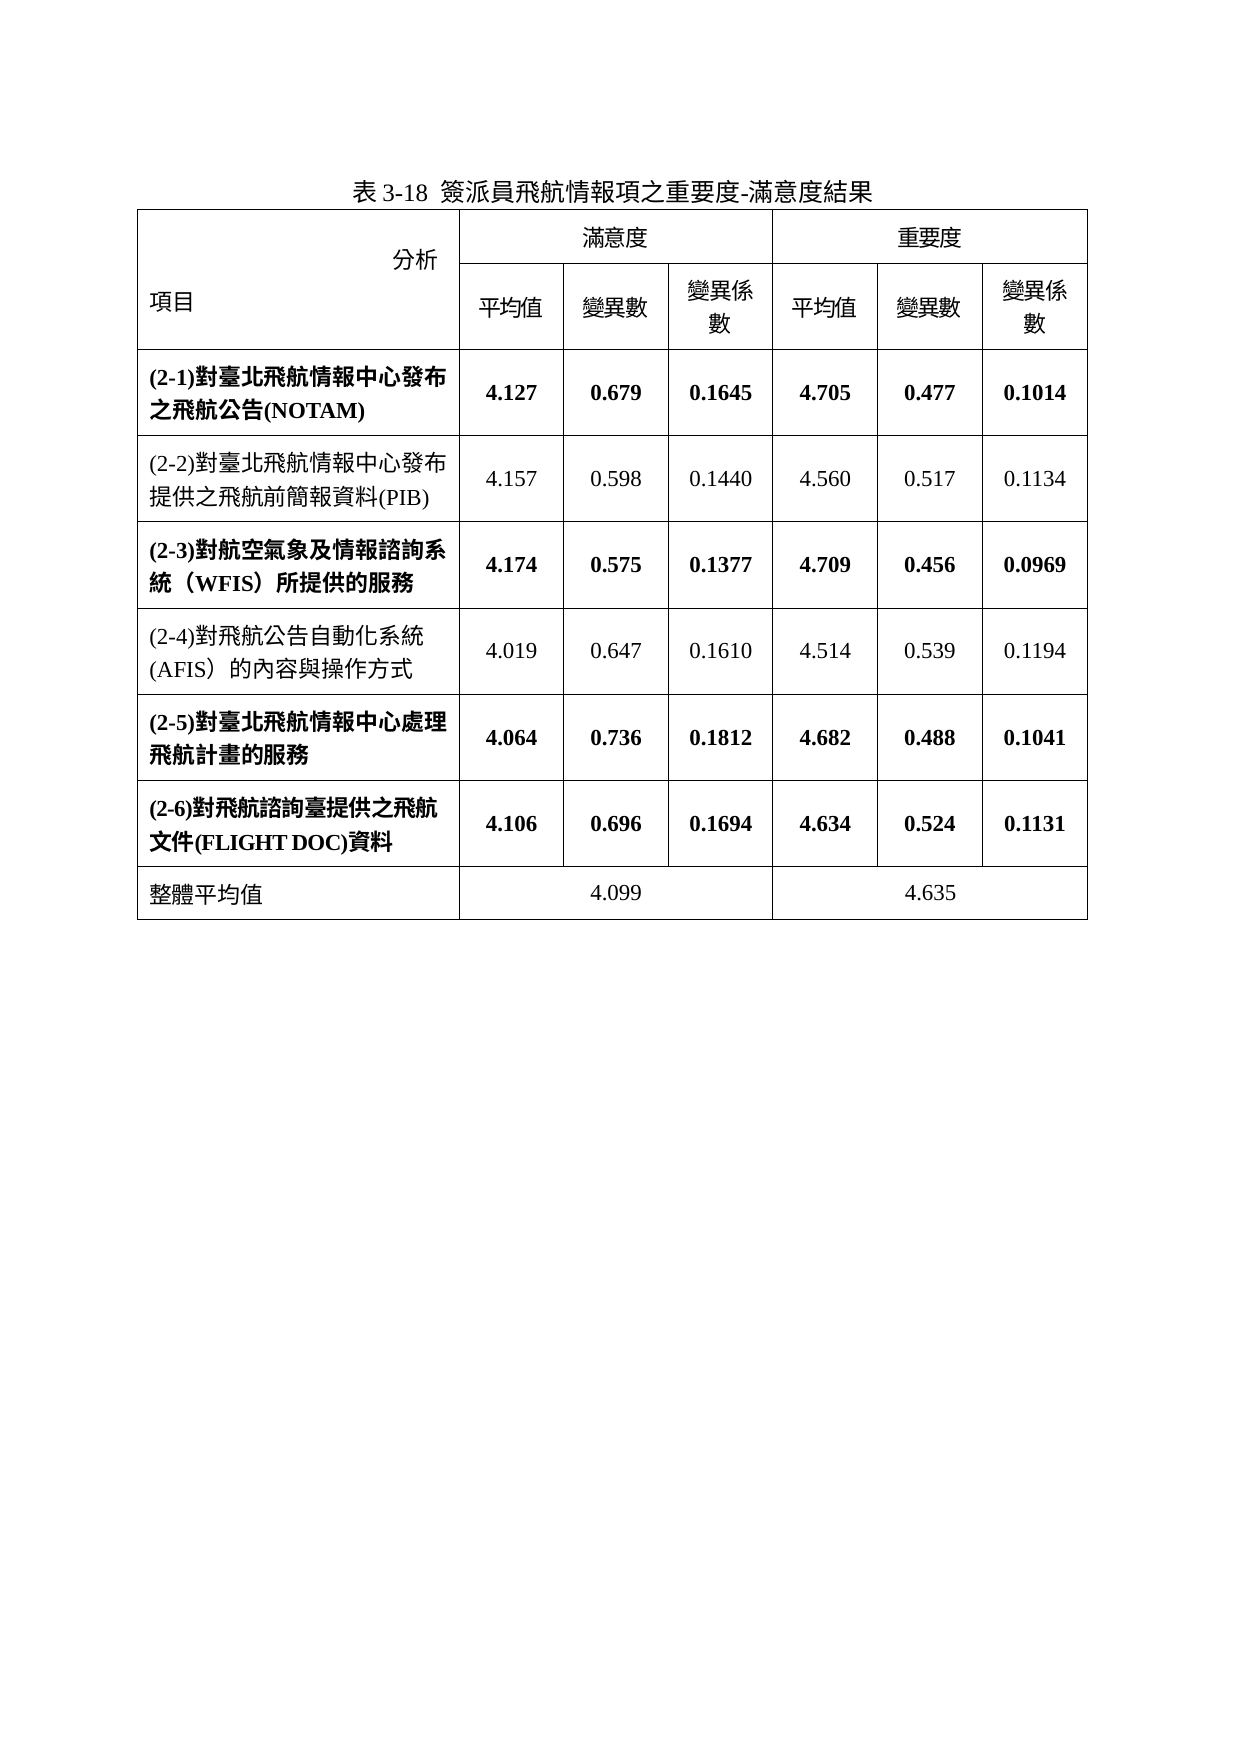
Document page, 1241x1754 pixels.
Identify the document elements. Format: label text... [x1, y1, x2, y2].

table_header 分析 項目 [138, 210, 459, 349]
table_cell 0.456 [878, 522, 982, 607]
table_cell 0.1610 [669, 609, 772, 694]
table_cell (2-2)對臺北飛航情報中心發布提供之飛航前簡報資料(PIB) [138, 436, 459, 521]
table_header 重要度 [773, 210, 1087, 262]
table_cell 0.1194 [983, 609, 1087, 694]
table_cell 0.1377 [669, 522, 772, 607]
table_cell 0.1041 [983, 695, 1087, 780]
table_cell (2-5)對臺北飛航情報中心處理飛航計畫的服務 [138, 695, 459, 780]
table_cell 0.598 [564, 436, 668, 521]
table_cell 0.1812 [669, 695, 772, 780]
table_cell 0.1014 [983, 350, 1087, 435]
table_cell 4.682 [773, 695, 877, 780]
table_cell 0.488 [878, 695, 982, 780]
table_cell 0.736 [564, 695, 668, 780]
table_header 滿意度 [460, 210, 772, 262]
table_cell 變異數 [878, 264, 982, 349]
table_cell 變異係數 [669, 264, 772, 349]
table_cell 0.1645 [669, 350, 772, 435]
table_cell (2-1)對臺北飛航情報中心發布之飛航公告(NOTAM) [138, 350, 459, 435]
table_cell 0.517 [878, 436, 982, 521]
table_cell 4.127 [460, 350, 563, 435]
table_cell 變異係數 [983, 264, 1087, 349]
table_cell 變異數 [564, 264, 668, 349]
table_cell 平均值 [773, 264, 877, 349]
table_cell 0.1694 [669, 781, 772, 866]
table_cell 4.174 [460, 522, 563, 607]
table_cell 0.539 [878, 609, 982, 694]
table_cell 整體平均值 [138, 867, 459, 919]
table_cell (2-6)對飛航諮詢臺提供之飛航文件(FLIGHT DOC)資料 [138, 781, 459, 866]
table_cell 4.099 [460, 867, 772, 919]
table_cell (2-4)對飛航公告自動化系統(AFIS）的內容與操作方式 [138, 609, 459, 694]
table_cell 0.696 [564, 781, 668, 866]
text 表3-18 簽派員飛航情報項之重要度-滿意度結果 [89, 172, 1137, 209]
table_cell 0.477 [878, 350, 982, 435]
table_cell 0.647 [564, 609, 668, 694]
table_cell 4.709 [773, 522, 877, 607]
table_cell 0.575 [564, 522, 668, 607]
table_cell 0.1131 [983, 781, 1087, 866]
table_cell 0.0969 [983, 522, 1087, 607]
table_cell 4.157 [460, 436, 563, 521]
table_cell 4.019 [460, 609, 563, 694]
table_cell 4.064 [460, 695, 563, 780]
table_cell 4.106 [460, 781, 563, 866]
table_cell 4.560 [773, 436, 877, 521]
table_cell 4.514 [773, 609, 877, 694]
table_cell 0.679 [564, 350, 668, 435]
table_cell 4.635 [773, 867, 1087, 919]
table_cell 平均值 [460, 264, 563, 349]
table_cell (2-3)對航空氣象及情報諮詢系統（WFIS）所提供的服務 [138, 522, 459, 607]
table_cell 0.1440 [669, 436, 772, 521]
table_cell 0.1134 [983, 436, 1087, 521]
table_cell 0.524 [878, 781, 982, 866]
table_cell 4.705 [773, 350, 877, 435]
table_cell 4.634 [773, 781, 877, 866]
